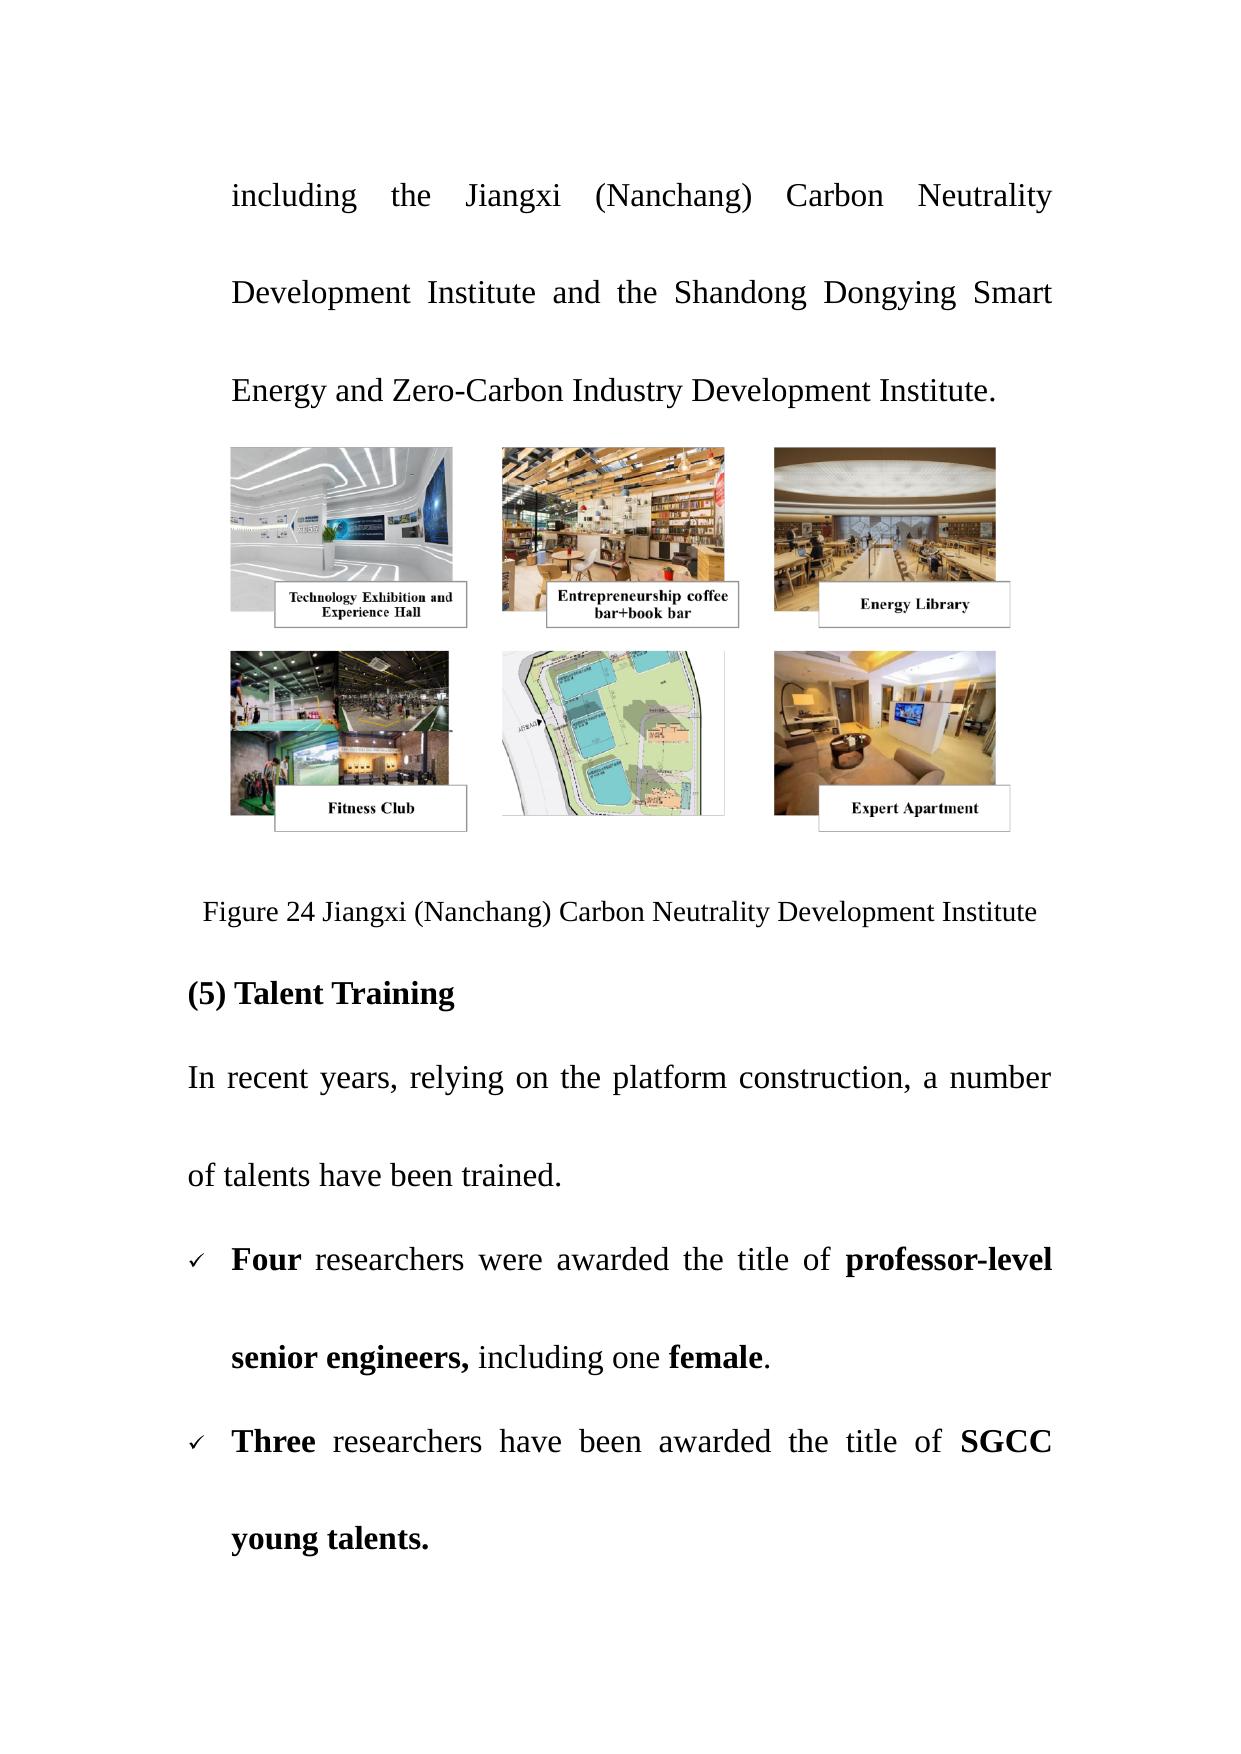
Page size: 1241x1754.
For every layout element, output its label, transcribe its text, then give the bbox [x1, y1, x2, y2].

list including the Jiangxi (Nanchang) Carbon Neutrality Development Institute and the Shandong Dongying Smart Energy and Zero-Carbon Industry Development Institute. [187, 162, 1053, 422]
text (5) Talent Training [187, 960, 1053, 1025]
text Figure 24 Jiangxi (Nanchang) Carbon Neutrality Development Institute [187, 878, 1053, 943]
list Three researchers have been awarded the title of SGCC young talents. [187, 1408, 1053, 1570]
text In recent years, relying on the platform construction, a number of talents have been trained. [187, 1044, 1053, 1207]
picture [229, 441, 1011, 837]
list Four researchers were awarded the title of professor-level senior engineers, including one female. [187, 1226, 1053, 1389]
